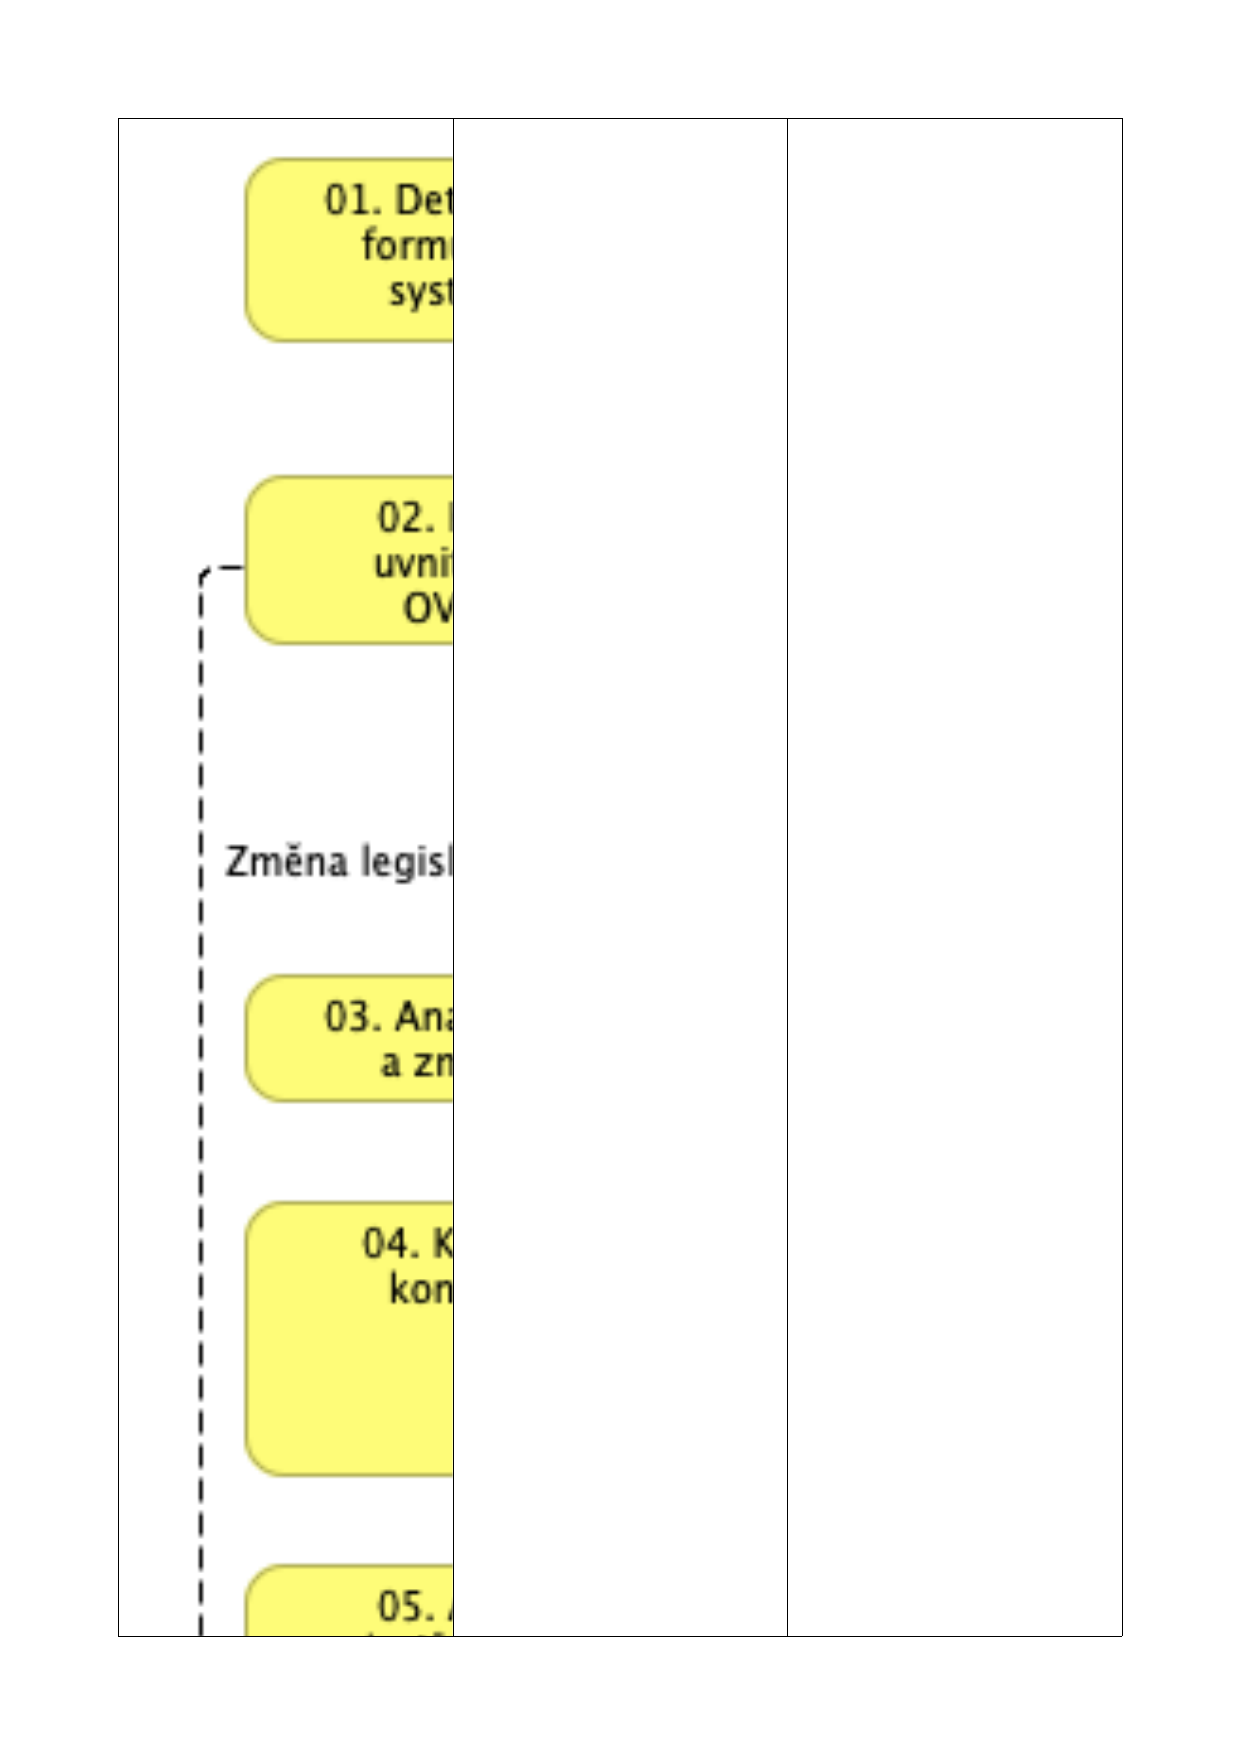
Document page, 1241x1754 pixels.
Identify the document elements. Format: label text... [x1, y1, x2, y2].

table_cell 12. Ukončení životního cyklu a vyřazení [454, 119, 787, 1636]
picture [121, 121, 453, 1636]
table_cell Součástí etapy je archivace dokumentace, archivace datových fondů a vyřazení příslušných komponent z evidence včetně vyřazení z evidence ISVS v RPP [788, 119, 1122, 1636]
